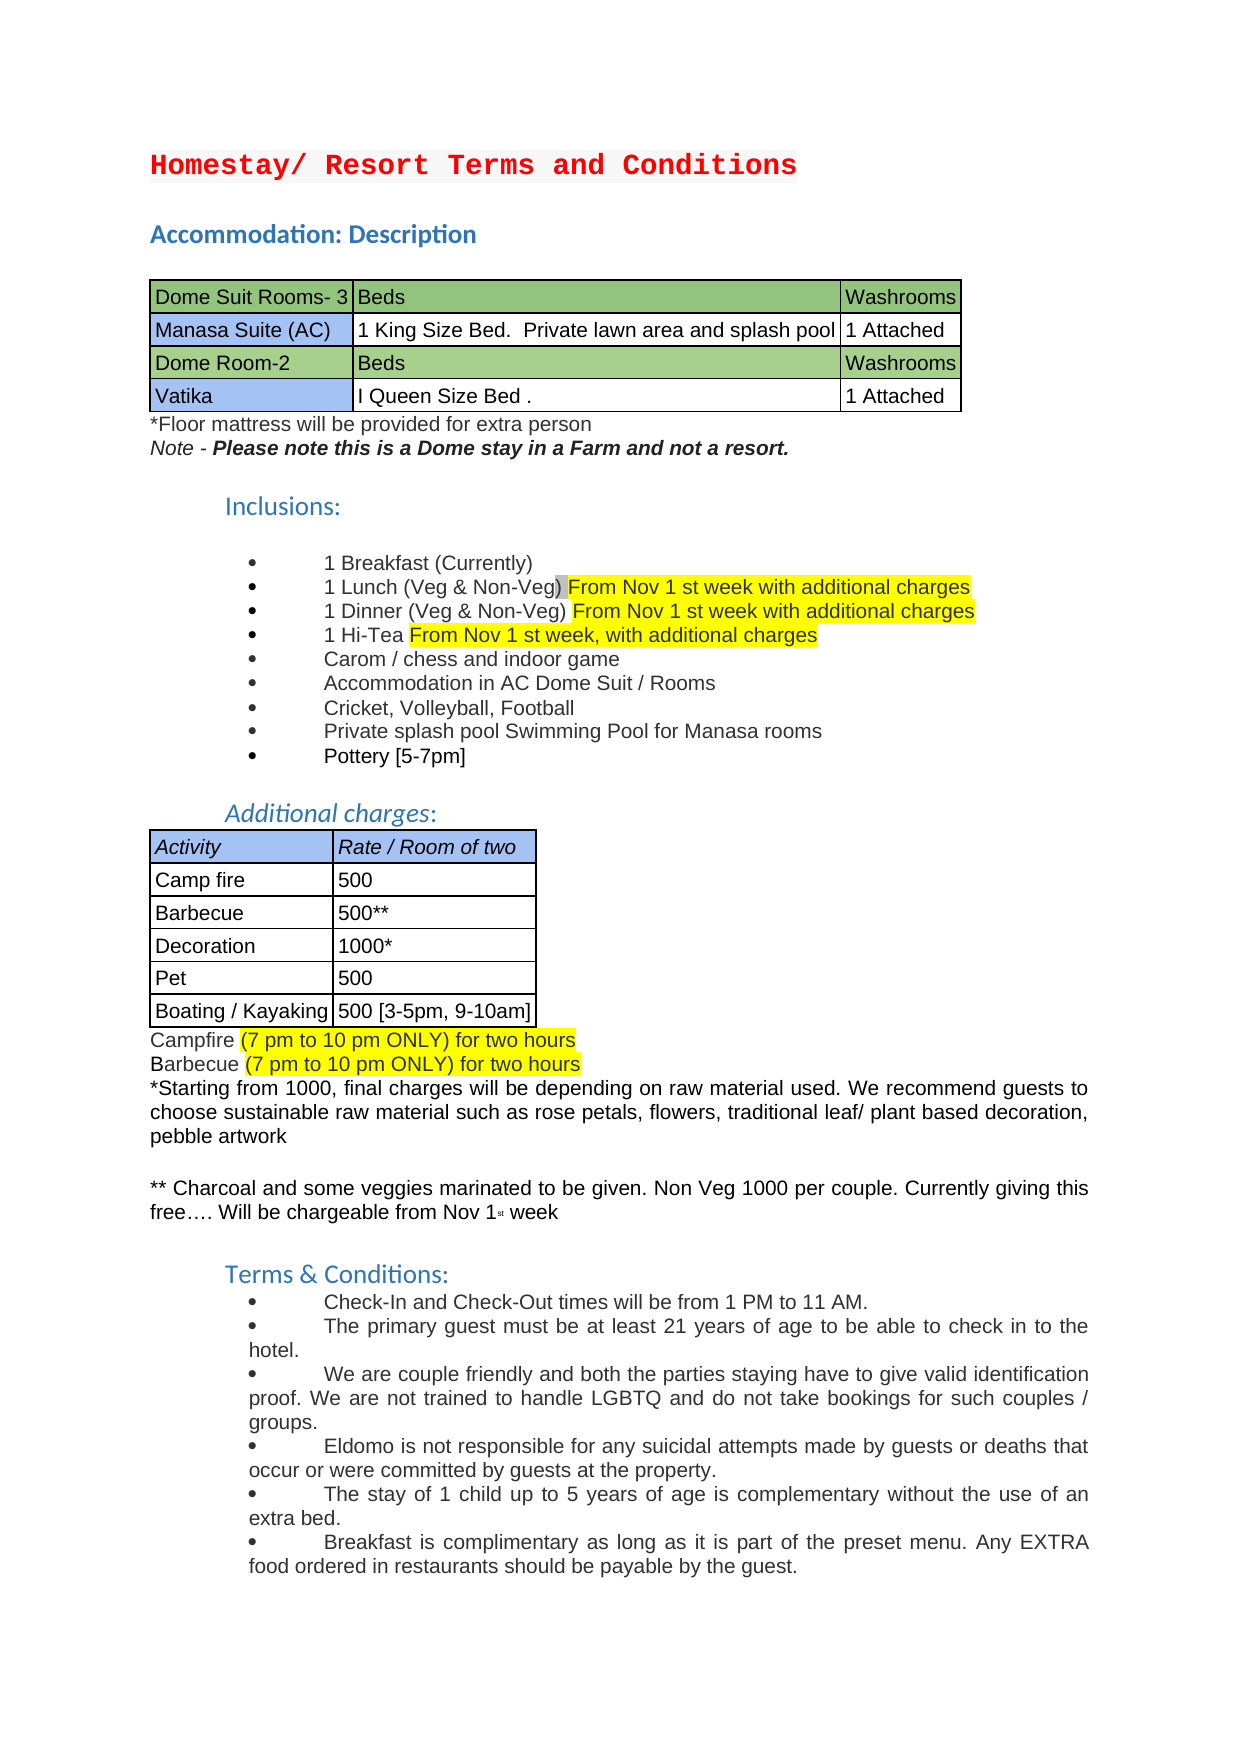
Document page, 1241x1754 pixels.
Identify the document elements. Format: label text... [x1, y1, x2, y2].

subtitle Additional charges: [225, 796, 1090, 829]
table_cell Vatika [151, 379, 352, 411]
list Private splash pool Swimming Pool for Manasa rooms [248, 719, 1090, 743]
subtitle Terms & Conditions: [225, 1257, 1090, 1290]
table_cell Beds [354, 347, 840, 378]
table_cell Barbecue [151, 897, 332, 928]
list Cricket, Volleyball, Football [248, 695, 1090, 719]
table_cell I Queen Size Bed . [354, 379, 840, 411]
list Check-In and Check-Out times will be from 1 PM to 11 AM. [248, 1290, 1090, 1314]
list The stay of 1 child up to 5 years of age is complementary without the use of an extra bed. [248, 1482, 1090, 1530]
list Eldomo is not responsible for any suicidal attempts made by guests or deaths that occur or were committed by guests at the property. [248, 1434, 1090, 1482]
text *Starting from 1000, final charges will be depending on raw material used. We recommend guests to choose sustainable raw material such as rose petals, flowers, traditional leaf/ plant based decoration, pebble artwork [150, 1076, 1090, 1147]
list Carom / chess and indoor game [248, 647, 1090, 671]
table_cell 1 King Size Bed. Private lawn area and splash pool [354, 314, 840, 345]
table_header Dome Suit Rooms- 3 [151, 281, 352, 312]
text *Floor mattress will be provided for extra person [150, 412, 1090, 436]
list We are couple friendly and both the parties staying have to give valid identification proof. We are not trained to handle LGBTQ and do not take bookings for such couples / groups. [248, 1362, 1090, 1434]
text Accommodation: Description [150, 217, 1090, 250]
table_cell Washrooms [841, 347, 960, 378]
table_cell Manasa Suite (AC) [151, 314, 352, 345]
list 1 Dinner (Veg & Non-Veg) From Nov 1 st week with additional charges [248, 599, 1090, 623]
table_cell 500 [3-5pm, 9-10am] [334, 995, 535, 1026]
table_cell 500** [334, 897, 535, 928]
text Campfire (7 pm to 10 pm ONLY) for two hours [150, 1028, 1090, 1052]
table_cell 500 [334, 864, 535, 895]
list Pottery [5-7pm] [248, 743, 1090, 767]
list Accommodation in AC Dome Suit / Rooms [248, 671, 1090, 695]
list 1 Breakfast (Currently) [248, 551, 1090, 575]
text ** Charcoal and some veggies marinated to be given. Non Veg 1000 per couple. Currently giving this free…. Will be chargeable from Nov 1st week [150, 1176, 1090, 1224]
table_cell Boating / Kayaking [151, 995, 332, 1026]
text Homestay/ Resort Terms and Conditions [150, 150, 1090, 183]
table_cell 1 Attached [841, 379, 960, 411]
table_cell Dome Room-2 [151, 347, 352, 378]
table_cell 1 Attached [841, 314, 960, 345]
table_cell 1000* [334, 929, 535, 961]
list The primary guest must be at least 21 years of age to be able to check in to the hotel. [248, 1314, 1090, 1362]
table_header Washrooms [841, 281, 960, 312]
text Barbecue (7 pm to 10 pm ONLY) for two hours [150, 1052, 1090, 1076]
table_cell 500 [334, 962, 535, 993]
table_cell Decoration [151, 929, 332, 961]
table_header Activity [151, 831, 332, 862]
table_header Beds [354, 281, 840, 312]
text Note - Please note this is a Dome stay in a Farm and not a resort. [150, 436, 1090, 460]
table_cell Camp fire [151, 864, 332, 895]
list 1 Hi-Tea From Nov 1 st week, with additional charges [248, 623, 1090, 647]
list Breakfast is complimentary as long as it is part of the preset menu. Any EXTRA food ordered in restaurants should be payable by the guest. [248, 1530, 1090, 1578]
subtitle Inclusions: [150, 489, 1090, 522]
list 1 Lunch (Veg & Non-Veg) From Nov 1 st week with additional charges [248, 575, 1090, 599]
table_header Rate / Room of two [334, 831, 535, 862]
table_cell Pet [151, 962, 332, 993]
